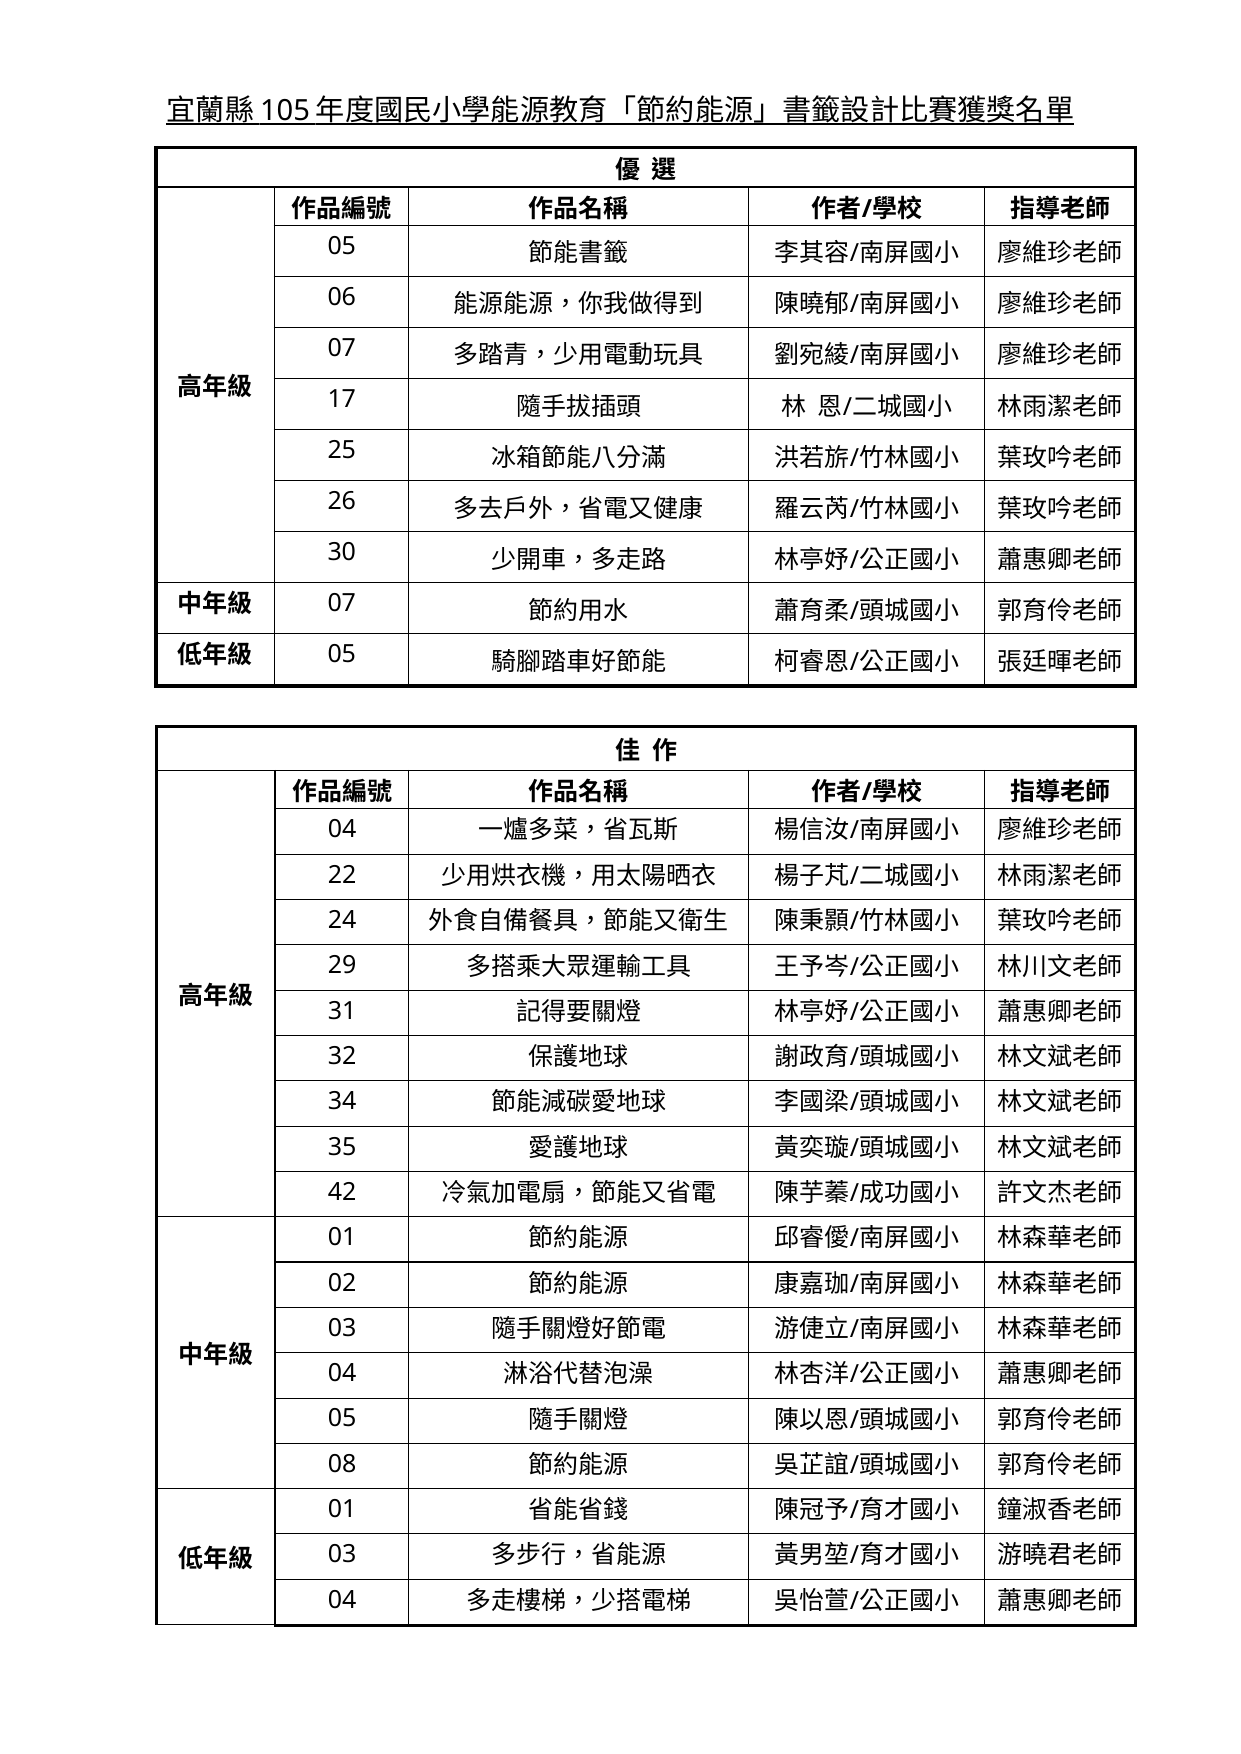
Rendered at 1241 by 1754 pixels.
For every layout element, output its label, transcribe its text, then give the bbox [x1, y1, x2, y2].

table_cell 淋浴代替泡澡 [409, 1353, 748, 1397]
table_cell 05 [275, 226, 408, 276]
table_header 優 選 [158, 149, 1134, 186]
table_cell 林亭妤/公正國小 [749, 532, 984, 582]
table_cell 林森華老師 [985, 1308, 1134, 1352]
table_cell 劉宛綾/南屏國小 [749, 328, 984, 378]
table_cell 隨手關燈 [409, 1399, 748, 1443]
table_cell 游曉君老師 [985, 1534, 1134, 1579]
table_cell 愛護地球 [409, 1127, 748, 1171]
table_cell 林雨潔老師 [985, 855, 1134, 899]
table_cell 林文斌老師 [985, 1036, 1134, 1080]
table_cell 作者/學校 [749, 188, 984, 225]
table_cell 游倢立/南屏國小 [749, 1308, 984, 1352]
table_cell 節能書籤 [409, 226, 748, 276]
table_cell 林川文老師 [985, 945, 1134, 989]
table_cell 廖維珍老師 [985, 277, 1134, 327]
table_cell 多搭乘大眾運輸工具 [409, 945, 748, 989]
table_cell 節約能源 [409, 1263, 748, 1307]
table_cell 作品名稱 [409, 188, 748, 225]
table_cell 02 [276, 1263, 408, 1307]
table_cell 吳芷誼/頭城國小 [749, 1444, 984, 1488]
table_cell 05 [275, 634, 408, 684]
table_cell 高年級 [158, 771, 274, 1216]
table_cell 06 [275, 277, 408, 327]
table_cell 林文斌老師 [985, 1081, 1134, 1126]
table_cell 王予岑/公正國小 [749, 945, 984, 989]
table_cell 林亭妤/公正國小 [749, 991, 984, 1035]
table_cell 隨手關燈好節電 [409, 1308, 748, 1352]
table_cell 中年級 [158, 1217, 274, 1488]
table_cell 能源能源，你我做得到 [409, 277, 748, 327]
table_cell 羅云芮/竹林國小 [749, 481, 984, 531]
table_cell 作品編號 [275, 188, 408, 225]
table_cell 鐘淑香老師 [985, 1489, 1134, 1533]
table_cell 08 [276, 1444, 408, 1488]
table_cell 李其容/南屏國小 [749, 226, 984, 276]
table_cell 中年級 [158, 583, 274, 633]
table_cell 洪若旂/竹林國小 [749, 430, 984, 480]
table_cell 少開車，多走路 [409, 532, 748, 582]
table_cell 30 [275, 532, 408, 582]
text 宜蘭縣105年度國民小學能源教育「節約能源」書籤設計比賽獲獎名單 [100, 71, 1140, 146]
table_cell 許文杰老師 [985, 1172, 1134, 1216]
table_cell 保護地球 [409, 1036, 748, 1080]
table_cell 42 [276, 1172, 408, 1216]
table_cell 多走樓梯，少搭電梯 [409, 1580, 748, 1624]
table_cell 04 [276, 809, 408, 854]
table_cell 冰箱節能八分滿 [409, 430, 748, 480]
table_cell 柯睿恩/公正國小 [749, 634, 984, 684]
table_cell 01 [276, 1489, 408, 1533]
table_cell 廖維珍老師 [985, 226, 1134, 276]
table_cell 林森華老師 [985, 1263, 1134, 1307]
table_cell 陳曉郁/南屏國小 [749, 277, 984, 327]
table_cell 李國梁/頭城國小 [749, 1081, 984, 1126]
table_cell 省能省錢 [409, 1489, 748, 1533]
table_cell 節約能源 [409, 1217, 748, 1261]
table_cell 作品名稱 [409, 771, 748, 808]
table_cell 一爐多菜，省瓦斯 [409, 809, 748, 854]
table_cell 林文斌老師 [985, 1127, 1134, 1171]
table_cell 節能減碳愛地球 [409, 1081, 748, 1126]
table_cell 多步行，省能源 [409, 1534, 748, 1579]
table_cell 指導老師 [985, 188, 1134, 225]
table_cell 林森華老師 [985, 1217, 1134, 1261]
table_cell 04 [276, 1353, 408, 1397]
table_cell 郭育伶老師 [985, 1399, 1134, 1443]
table_cell 32 [276, 1036, 408, 1080]
table_cell 蕭惠卿老師 [985, 1353, 1134, 1397]
table_cell 康嘉珈/南屏國小 [749, 1263, 984, 1307]
table_cell 24 [276, 900, 408, 944]
table_cell 黃奕璇/頭城國小 [749, 1127, 984, 1171]
table_cell 03 [276, 1534, 408, 1579]
table_cell 廖維珍老師 [985, 809, 1134, 854]
table_cell 郭育伶老師 [985, 1444, 1134, 1488]
table_cell 謝政育/頭城國小 [749, 1036, 984, 1080]
table_cell 35 [276, 1127, 408, 1171]
table_cell 29 [276, 945, 408, 989]
table_cell 節約用水 [409, 583, 748, 633]
table_cell 低年級 [158, 634, 274, 684]
table_cell 廖維珍老師 [985, 328, 1134, 378]
table_cell 05 [276, 1399, 408, 1443]
table_cell 陳秉顥/竹林國小 [749, 900, 984, 944]
table_cell 蕭惠卿老師 [985, 1580, 1134, 1624]
table_cell 楊信汝/南屏國小 [749, 809, 984, 854]
table_cell 07 [275, 328, 408, 378]
table_cell 陳芋蓁/成功國小 [749, 1172, 984, 1216]
table_cell 07 [275, 583, 408, 633]
table_cell 隨手拔插頭 [409, 379, 748, 429]
table_cell 31 [276, 991, 408, 1035]
table_cell 林雨潔老師 [985, 379, 1134, 429]
table_cell 22 [276, 855, 408, 899]
table_cell 郭育伶老師 [985, 583, 1134, 633]
table_cell 黃男堃/育才國小 [749, 1534, 984, 1579]
table_cell 冷氣加電扇，節能又省電 [409, 1172, 748, 1216]
table_cell 低年級 [158, 1489, 274, 1624]
table_cell 25 [275, 430, 408, 480]
table_cell 記得要關燈 [409, 991, 748, 1035]
table_cell 邱睿僾/南屏國小 [749, 1217, 984, 1261]
table_cell 少用烘衣機，用太陽晒衣 [409, 855, 748, 899]
table_cell 陳冠予/育才國小 [749, 1489, 984, 1533]
table_cell 張廷暉老師 [985, 634, 1134, 684]
table_cell 葉玫吟老師 [985, 900, 1134, 944]
table_cell 吳怡萱/公正國小 [749, 1580, 984, 1624]
table_cell 34 [276, 1081, 408, 1126]
table_header 佳 作 [158, 728, 1134, 770]
table_cell 陳以恩/頭城國小 [749, 1399, 984, 1443]
table_cell 04 [276, 1580, 408, 1624]
table_cell 26 [275, 481, 408, 531]
table_cell 蕭惠卿老師 [985, 991, 1134, 1035]
table_cell 蕭惠卿老師 [985, 532, 1134, 582]
table_cell 楊子芃/二城國小 [749, 855, 984, 899]
table_cell 葉玫吟老師 [985, 481, 1134, 531]
table_cell 騎腳踏車好節能 [409, 634, 748, 684]
table_cell 林杏洋/公正國小 [749, 1353, 984, 1397]
table_cell 作者/學校 [749, 771, 984, 808]
table_cell 葉玫吟老師 [985, 430, 1134, 480]
table_cell 指導老師 [985, 771, 1134, 808]
table_cell 蕭育柔/頭城國小 [749, 583, 984, 633]
table_cell 外食自備餐具，節能又衛生 [409, 900, 748, 944]
table_cell 高年級 [158, 188, 274, 582]
table_cell 17 [275, 379, 408, 429]
table_cell 多踏青，少用電動玩具 [409, 328, 748, 378]
table_cell 03 [276, 1308, 408, 1352]
table_cell 作品編號 [276, 771, 408, 808]
table_cell 01 [276, 1217, 408, 1261]
table_cell 節約能源 [409, 1444, 748, 1488]
table_cell 多去戶外，省電又健康 [409, 481, 748, 531]
table_cell 林 恩/二城國小 [749, 379, 984, 429]
